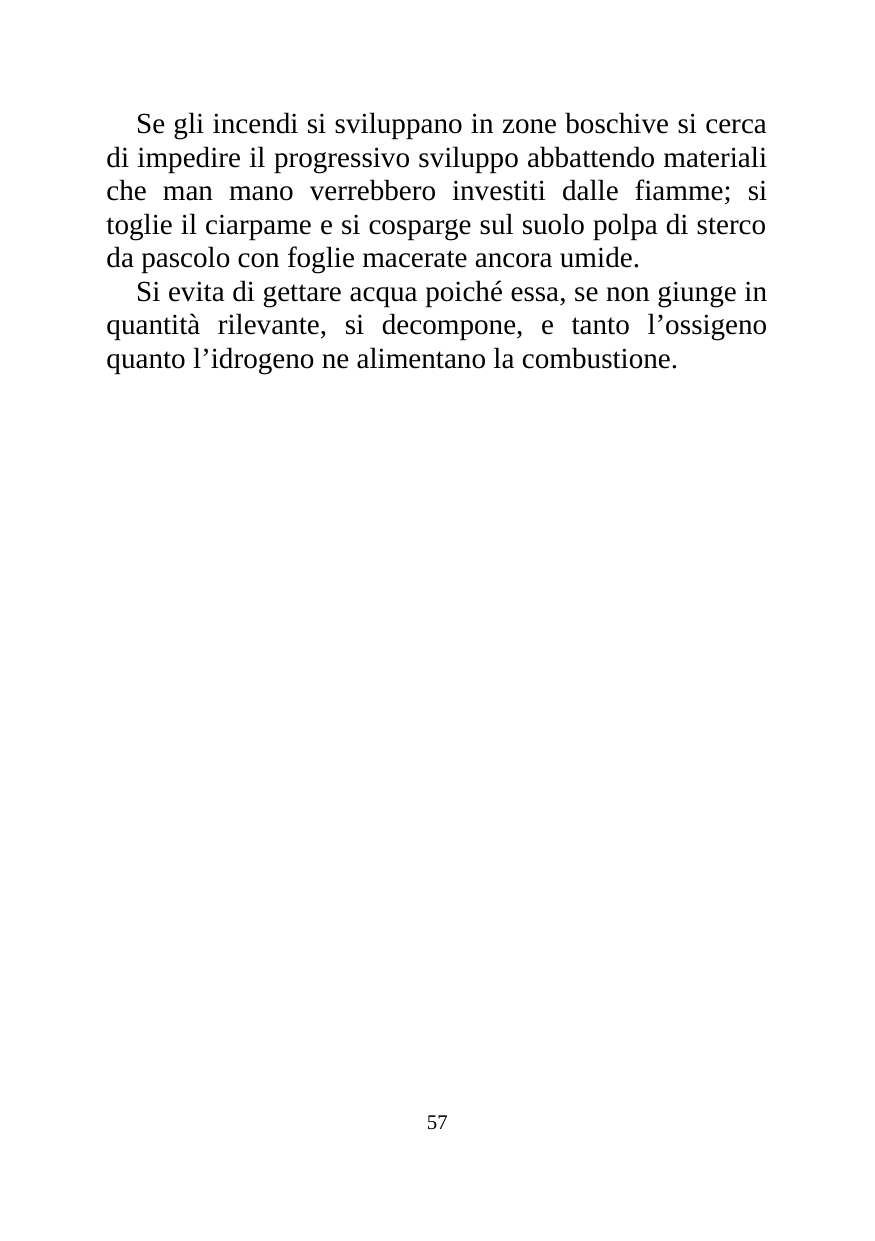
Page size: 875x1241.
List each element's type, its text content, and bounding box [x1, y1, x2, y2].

text Si evita di gettare acqua poiché essa, se non giunge in quantità rilevante, si decompone, e tanto l’ossigeno quanto l’idrogeno ne alimentano la combustione. [106, 274, 768, 374]
text Se gli incendi si sviluppano in zone boschive si cerca di impedire il progressivo sviluppo abbattendo materiali che man mano verrebbero investiti dalle fiamme; si toglie il ciarpame e si cosparge sul suolo polpa di sterco da pascolo con foglie macerate ancora umide. [106, 106, 768, 274]
